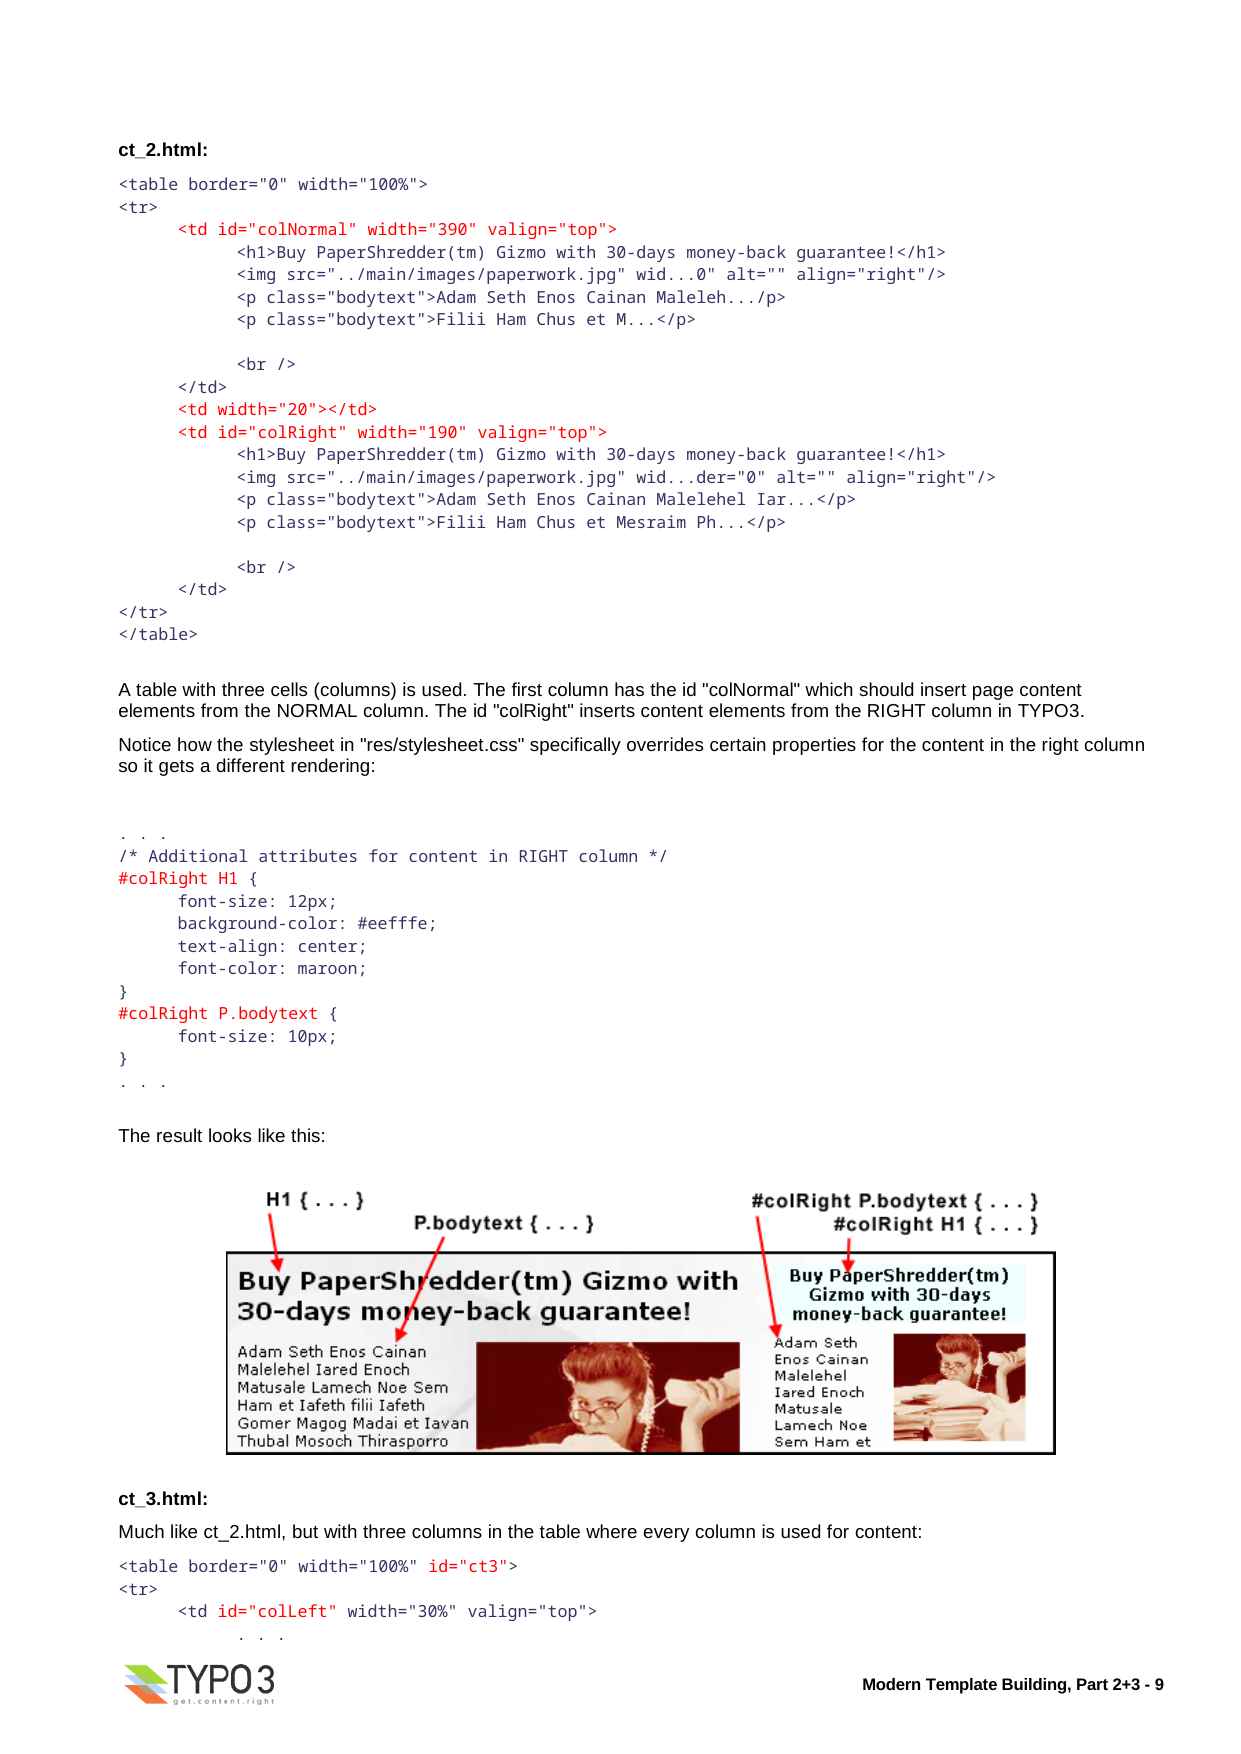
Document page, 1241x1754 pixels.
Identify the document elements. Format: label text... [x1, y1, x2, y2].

text /* Additional attributes for content in RIGHT column */ [118, 844, 1163, 867]
text ct_3.html: [118, 1488, 1163, 1509]
text </table> [118, 623, 1163, 646]
text font-color: maroon; [118, 957, 1163, 979]
text <br /> [118, 556, 1163, 578]
text . . . [118, 1622, 1163, 1645]
text } [118, 979, 1163, 1002]
text . . . [118, 822, 1163, 844]
text <td width="20"></td> [118, 398, 1163, 421]
text ct_2.html: [118, 140, 1163, 161]
text <br /> [118, 353, 1163, 376]
text <h1>Buy PaperShredder(tm) Gizmo with 30-days money-back guarantee!</h1> [118, 241, 1163, 263]
text <td id="colNormal" width="390" valign="top"> [118, 218, 1163, 241]
text <h1>Buy PaperShredder(tm) Gizmo with 30-days money-back guarantee!</h1> [118, 443, 1163, 466]
text #colRight H1 { [118, 867, 1163, 889]
text Much like ct_2.html, but with three columns in the table where every column is used for content: [118, 1521, 1163, 1542]
text <p class="bodytext">Adam Seth Enos Cainan Maleleh.../p> [118, 286, 1163, 308]
text background-color: #eefffe; [118, 912, 1163, 934]
text <tr> [118, 196, 1163, 218]
text <td id="colRight" width="190" valign="top"> [118, 421, 1163, 443]
text font-size: 10px; [118, 1024, 1163, 1047]
text } [118, 1047, 1163, 1069]
text text-align: center; [118, 934, 1163, 957]
text <table border="0" width="100%"> [118, 173, 1163, 196]
text </td> [118, 578, 1163, 601]
text </tr> [118, 601, 1163, 623]
text . . . [118, 1069, 1163, 1092]
text <td id="colLeft" width="30%" valign="top"> [118, 1600, 1163, 1622]
text <img src="../main/images/paperwork.jpg" wid...der="0" alt="" align="right"/> [118, 466, 1163, 488]
text Notice how the stylesheet in "res/stylesheet.css" specifically overrides certain properties for the content in the right column so it gets a different rendering: [118, 734, 1163, 776]
text #colRight P.bodytext { [118, 1002, 1163, 1024]
text <table border="0" width="100%" id="ct3"> [118, 1555, 1163, 1577]
text The result looks like this: [118, 1126, 1163, 1147]
text <p class="bodytext">Filii Ham Chus et Mesraim Ph...</p> [118, 511, 1163, 533]
picture [226, 1180, 1056, 1455]
text A table with three cells (columns) is used. The first column has the id "colNormal" which should insert page content elements from the NORMAL column. The id "colRight" inserts content elements from the RIGHT column in TYPO3. [118, 679, 1163, 721]
picture [119, 1659, 280, 1710]
text <p class="bodytext">Adam Seth Enos Cainan Malelehel Iar...</p> [118, 488, 1163, 511]
text <p class="bodytext">Filii Ham Chus et M...</p> [118, 308, 1163, 331]
text font-size: 12px; [118, 889, 1163, 912]
text <img src="../main/images/paperwork.jpg" wid...0" alt="" align="right"/> [118, 263, 1163, 286]
text </td> [118, 376, 1163, 398]
text <tr> [118, 1577, 1163, 1600]
